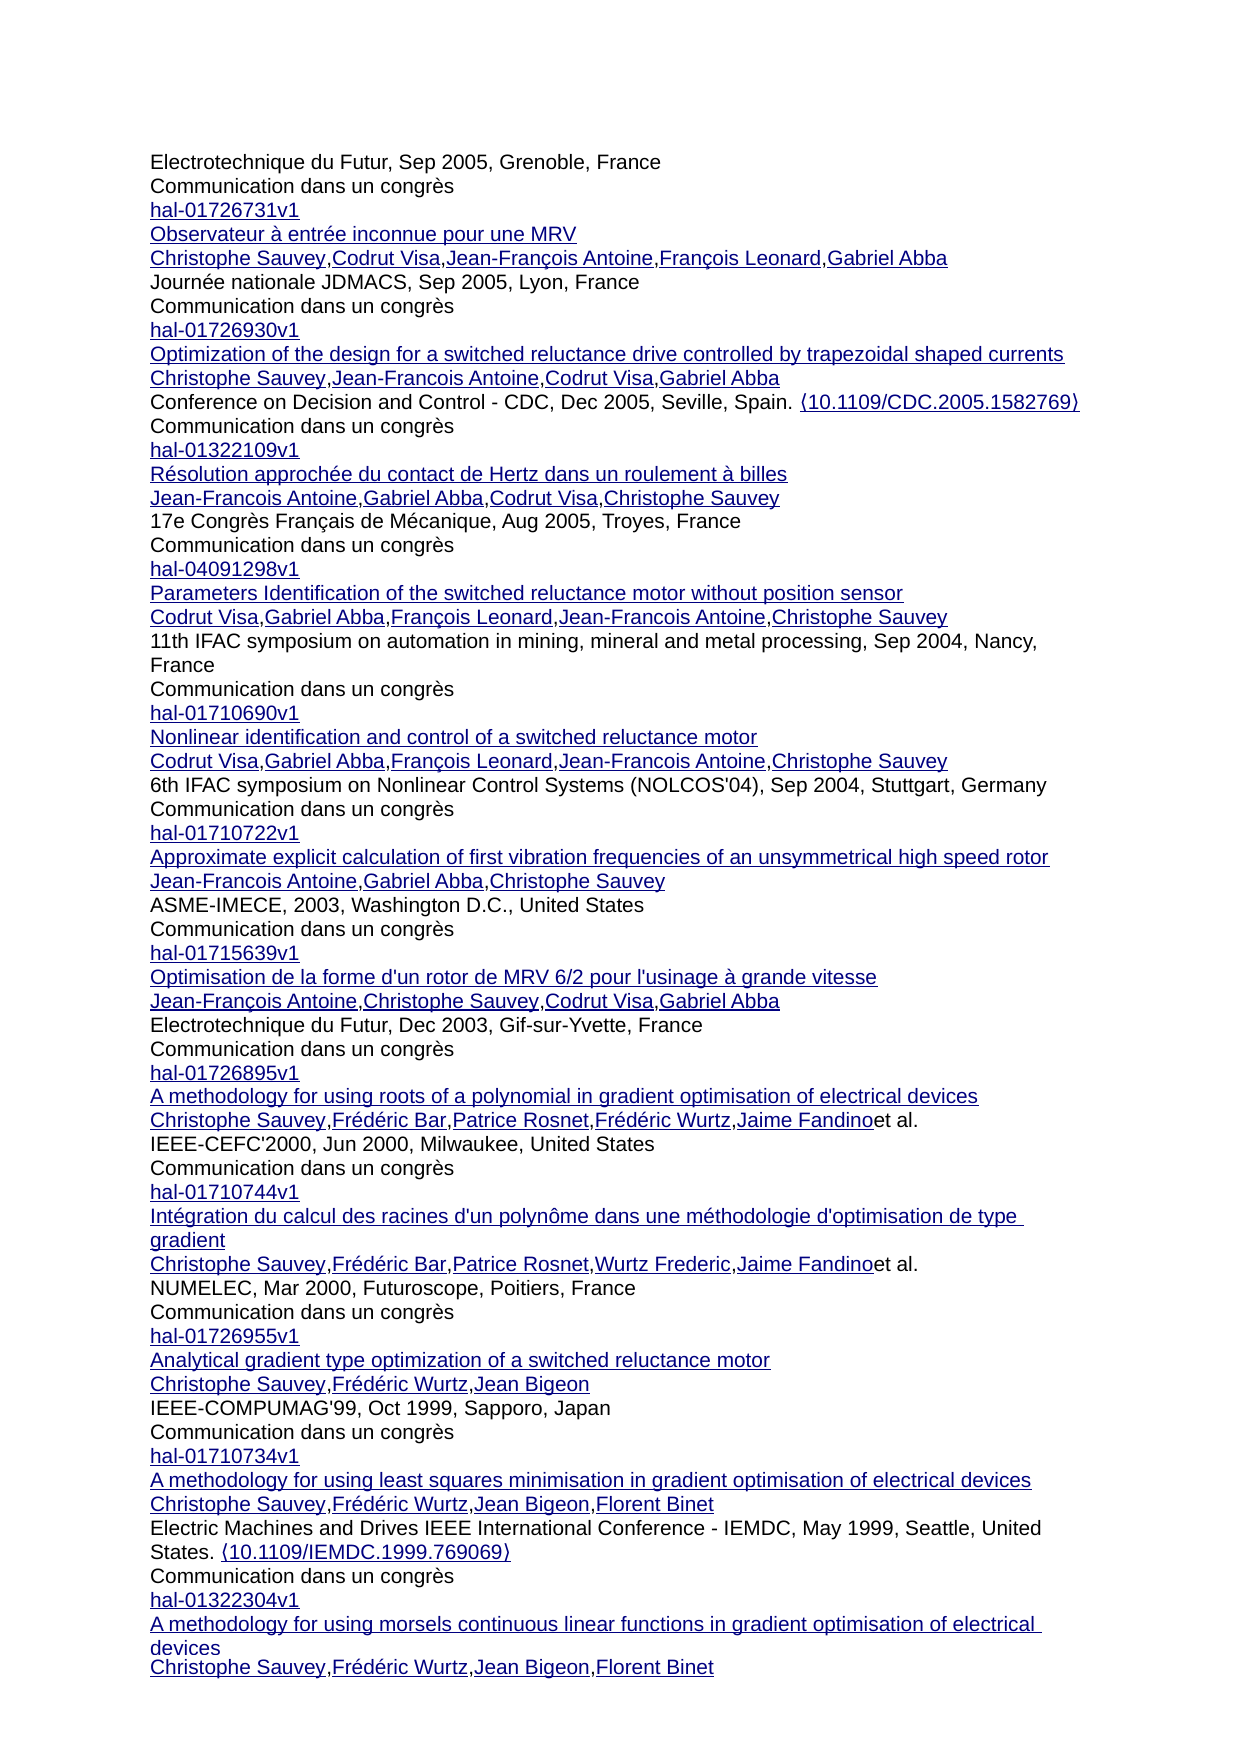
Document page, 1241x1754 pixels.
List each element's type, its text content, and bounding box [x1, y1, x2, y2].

table_cell Electrotechnique du Futur, Sep 2005, Grenoble, France Communication dans un congrès hal-01726731v1 [150, 150, 1090, 222]
table_cell Résolution approchée du contact de Hertz dans un roulement à billes Jean-Francois Antoine,Gabriel Abba,Codrut Visa,Christophe Sauvey 17e Congrès Français de Mécanique, Aug 2005, Troyes, France Communication dans un congrès hal-04091298v1 [150, 461, 1090, 581]
table_cell Optimisation de la forme d'un rotor de MRV 6/2 pour l'usinage à grande vitesse Jean-François Antoine,Christophe Sauvey,Codrut Visa,Gabriel Abba Electrotechnique du Futur, Dec 2003, Gif-sur-Yvette, France Communication dans un congrès hal-01726895v1 [150, 965, 1090, 1084]
table_cell Approximate explicit calculation of first vibration frequencies of an unsymmetrical high speed rotor Jean-Francois Antoine,Gabriel Abba,Christophe Sauvey ASME-IMECE, 2003, Washington D.C., United States Communication dans un congrès hal-01715639v1 [150, 845, 1090, 964]
table_cell Optimization of the design for a switched reluctance drive controlled by trapezoidal shaped currents Christophe Sauvey,Jean-Francois Antoine,Codrut Visa,Gabriel Abba Conference on Decision and Control - CDC, Dec 2005, Seville, Spain. ⟨10.1109/CDC.2005.1582769⟩ Communication dans un congrès hal-01322109v1 [150, 342, 1090, 461]
table_cell Observateur à entrée inconnue pour une MRV Christophe Sauvey,Codrut Visa,Jean-François Antoine,François Leonard,Gabriel Abba Journée nationale JDMACS, Sep 2005, Lyon, France Communication dans un congrès hal-01726930v1 [150, 222, 1090, 342]
table_cell Nonlinear identification and control of a switched reluctance motor Codrut Visa,Gabriel Abba,François Leonard,Jean-Francois Antoine,Christophe Sauvey 6th IFAC symposium on Nonlinear Control Systems (NOLCOS'04), Sep 2004, Stuttgart, Germany Communication dans un congrès hal-01710722v1 [150, 725, 1090, 845]
table_cell Analytical gradient type optimization of a switched reluctance motor Christophe Sauvey,Frédéric Wurtz,Jean Bigeon IEEE-COMPUMAG'99, Oct 1999, Sapporo, Japan Communication dans un congrès hal-01710734v1 [150, 1348, 1090, 1468]
table_cell Intégration du calcul des racines d'un polynôme dans une méthodologie d'optimisation de type gradient Christophe Sauvey,Frédéric Bar,Patrice Rosnet,Wurtz Frederic,Jaime Fandinoet al. NUMELEC, Mar 2000, Futuroscope, Poitiers, France Communication dans un congrès hal-01726955v1 [150, 1204, 1090, 1348]
table_cell A methodology for using least squares minimisation in gradient optimisation of electrical devices Christophe Sauvey,Frédéric Wurtz,Jean Bigeon,Florent Binet Electric Machines and Drives IEEE International Conference - IEMDC, May 1999, Seattle, United States. ⟨10.1109/IEMDC.1999.769069⟩ Communication dans un congrès hal-01322304v1 [150, 1468, 1090, 1611]
table_cell A methodology for using roots of a polynomial in gradient optimisation of electrical devices Christophe Sauvey,Frédéric Bar,Patrice Rosnet,Frédéric Wurtz,Jaime Fandinoet al. IEEE-CEFC'2000, Jun 2000, Milwaukee, United States Communication dans un congrès hal-01710744v1 [150, 1084, 1090, 1204]
table_cell A methodology for using morsels continuous linear functions in gradient optimisation of electrical devices Christophe Sauvey,Frédéric Wurtz,Jean Bigeon,Florent Binet [150, 1611, 1090, 1679]
table_cell Parameters Identification of the switched reluctance motor without position sensor Codrut Visa,Gabriel Abba,François Leonard,Jean-Francois Antoine,Christophe Sauvey 11th IFAC symposium on automation in mining, mineral and metal processing, Sep 2004, Nancy, France Communication dans un congrès hal-01710690v1 [150, 581, 1090, 725]
